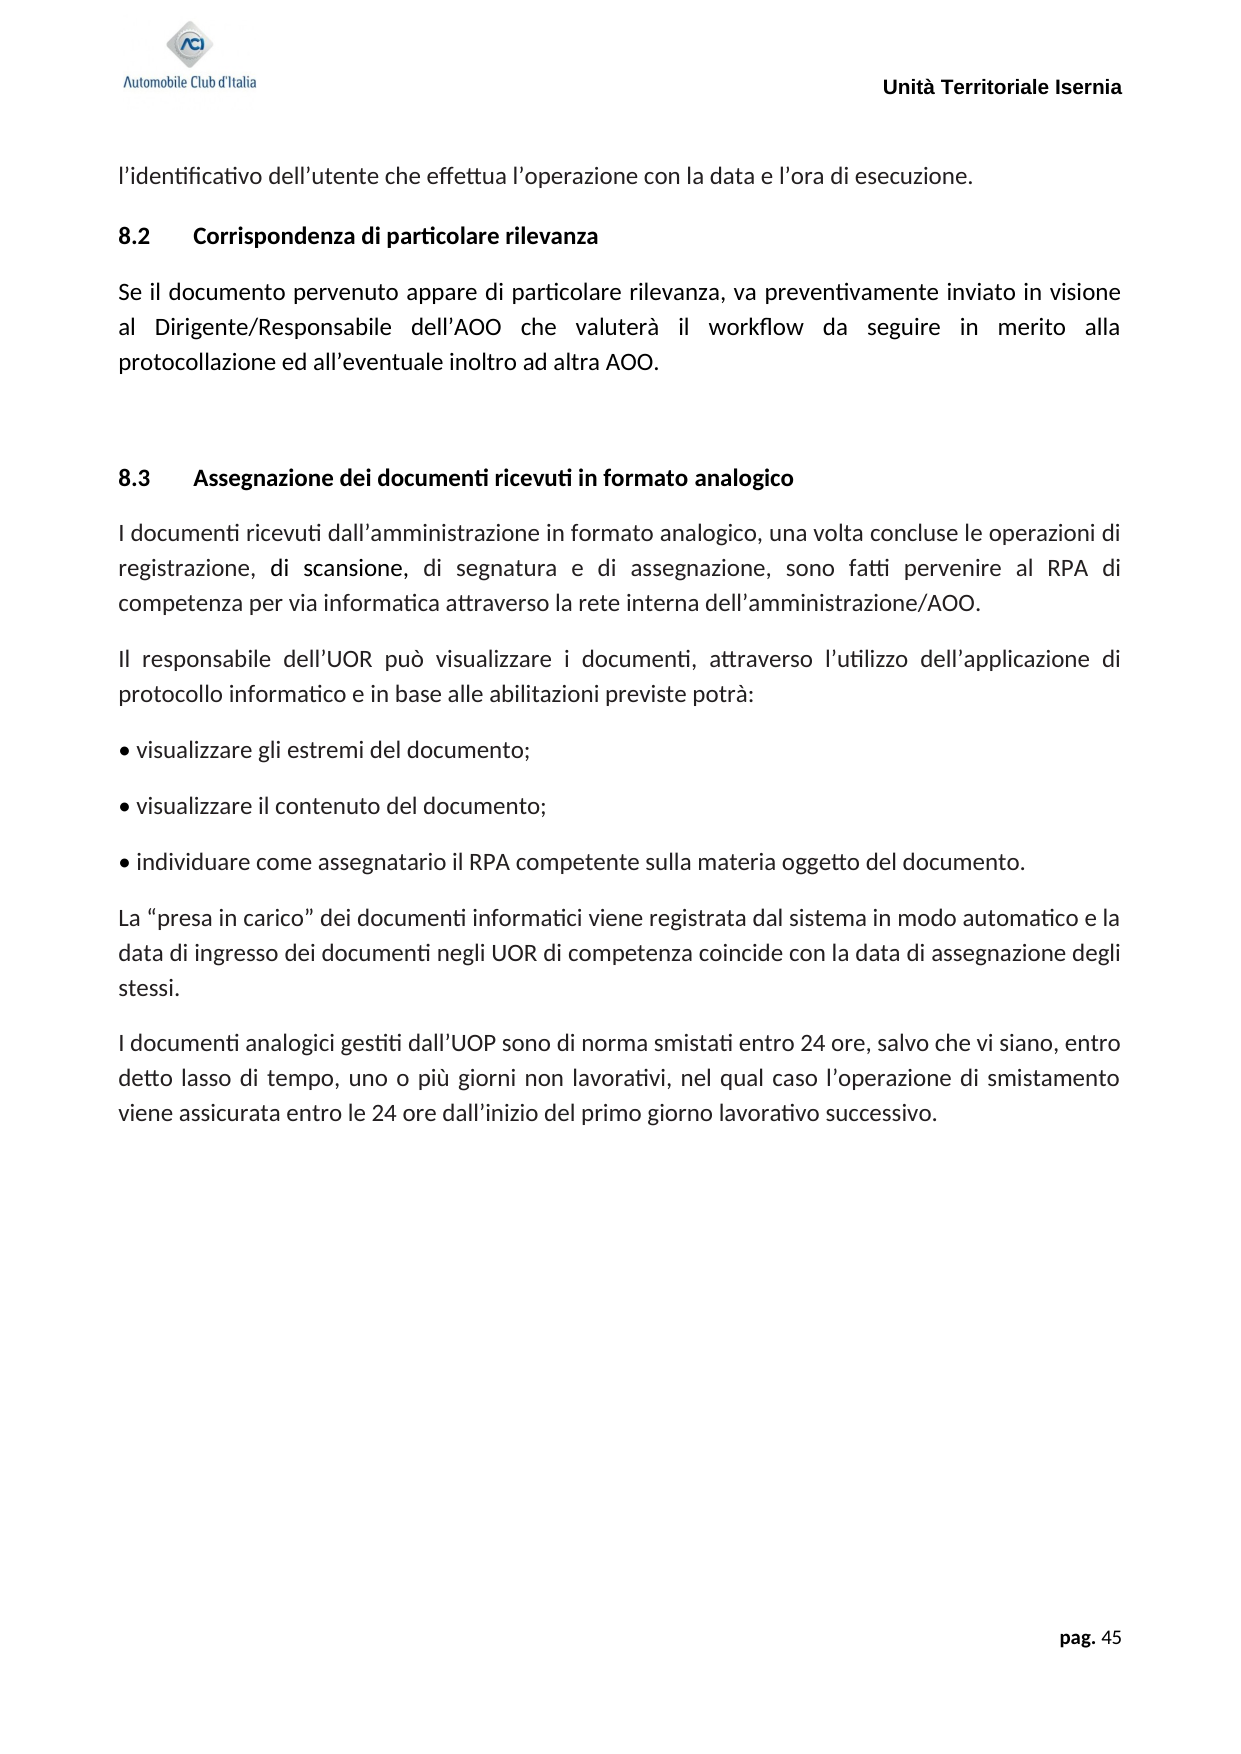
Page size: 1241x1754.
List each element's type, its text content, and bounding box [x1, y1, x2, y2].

text Il responsabile dell’UOR può visualizzare i documenti, attraverso l’utilizzo dell’applicazione di protocollo informatico e in base alle abilitazioni previste potrà: [118, 643, 1122, 709]
text • individuare come assegnatario il RPA competente sulla materia oggetto del documento. [118, 846, 1122, 876]
text • visualizzare gli estremi del documento; [118, 734, 1122, 765]
text I documenti ricevuti dall’amministrazione in formato analogico, una volta concluse le operazioni di registrazione, di scansione, di segnatura e di assegnazione, sono fatti pervenire al RPA di competenza per via informatica attraverso la rete interna dell’amministrazione/AOO. [118, 517, 1122, 618]
list Corrispondenza di particolare rilevanza [118, 220, 1122, 251]
list Assegnazione dei documenti ricevuti in formato analogico [118, 462, 1122, 492]
text Se il documento pervenuto appare di particolare rilevanza, va preventivamente inviato in visione al Dirigente/Responsabile dell’AOO che valuterà il workflow da seguire in merito alla protocollazione ed all’eventuale inoltro ad altra AOO. [118, 276, 1122, 376]
text • visualizzare il contenuto del documento; [118, 790, 1122, 821]
text La “presa in carico” dei documenti informatici viene registrata dal sistema in modo automatico e la data di ingresso dei documenti negli UOR di competenza coincide con la data di assegnazione degli stessi. [118, 902, 1122, 1002]
picture [122, 10, 257, 110]
text I documenti analogici gestiti dall’UOP sono di norma smistati entro 24 ore, salvo che vi siano, entro detto lasso di tempo, uno o più giorni non lavorativi, nel qual caso l’operazione di smistamento viene assicurata entro le 24 ore dall’inizio del primo giorno lavorativo successivo. [118, 1027, 1122, 1128]
text l’identificativo dell’utente che effettua l’operazione con la data e l’ora di esecuzione. [118, 160, 1122, 191]
